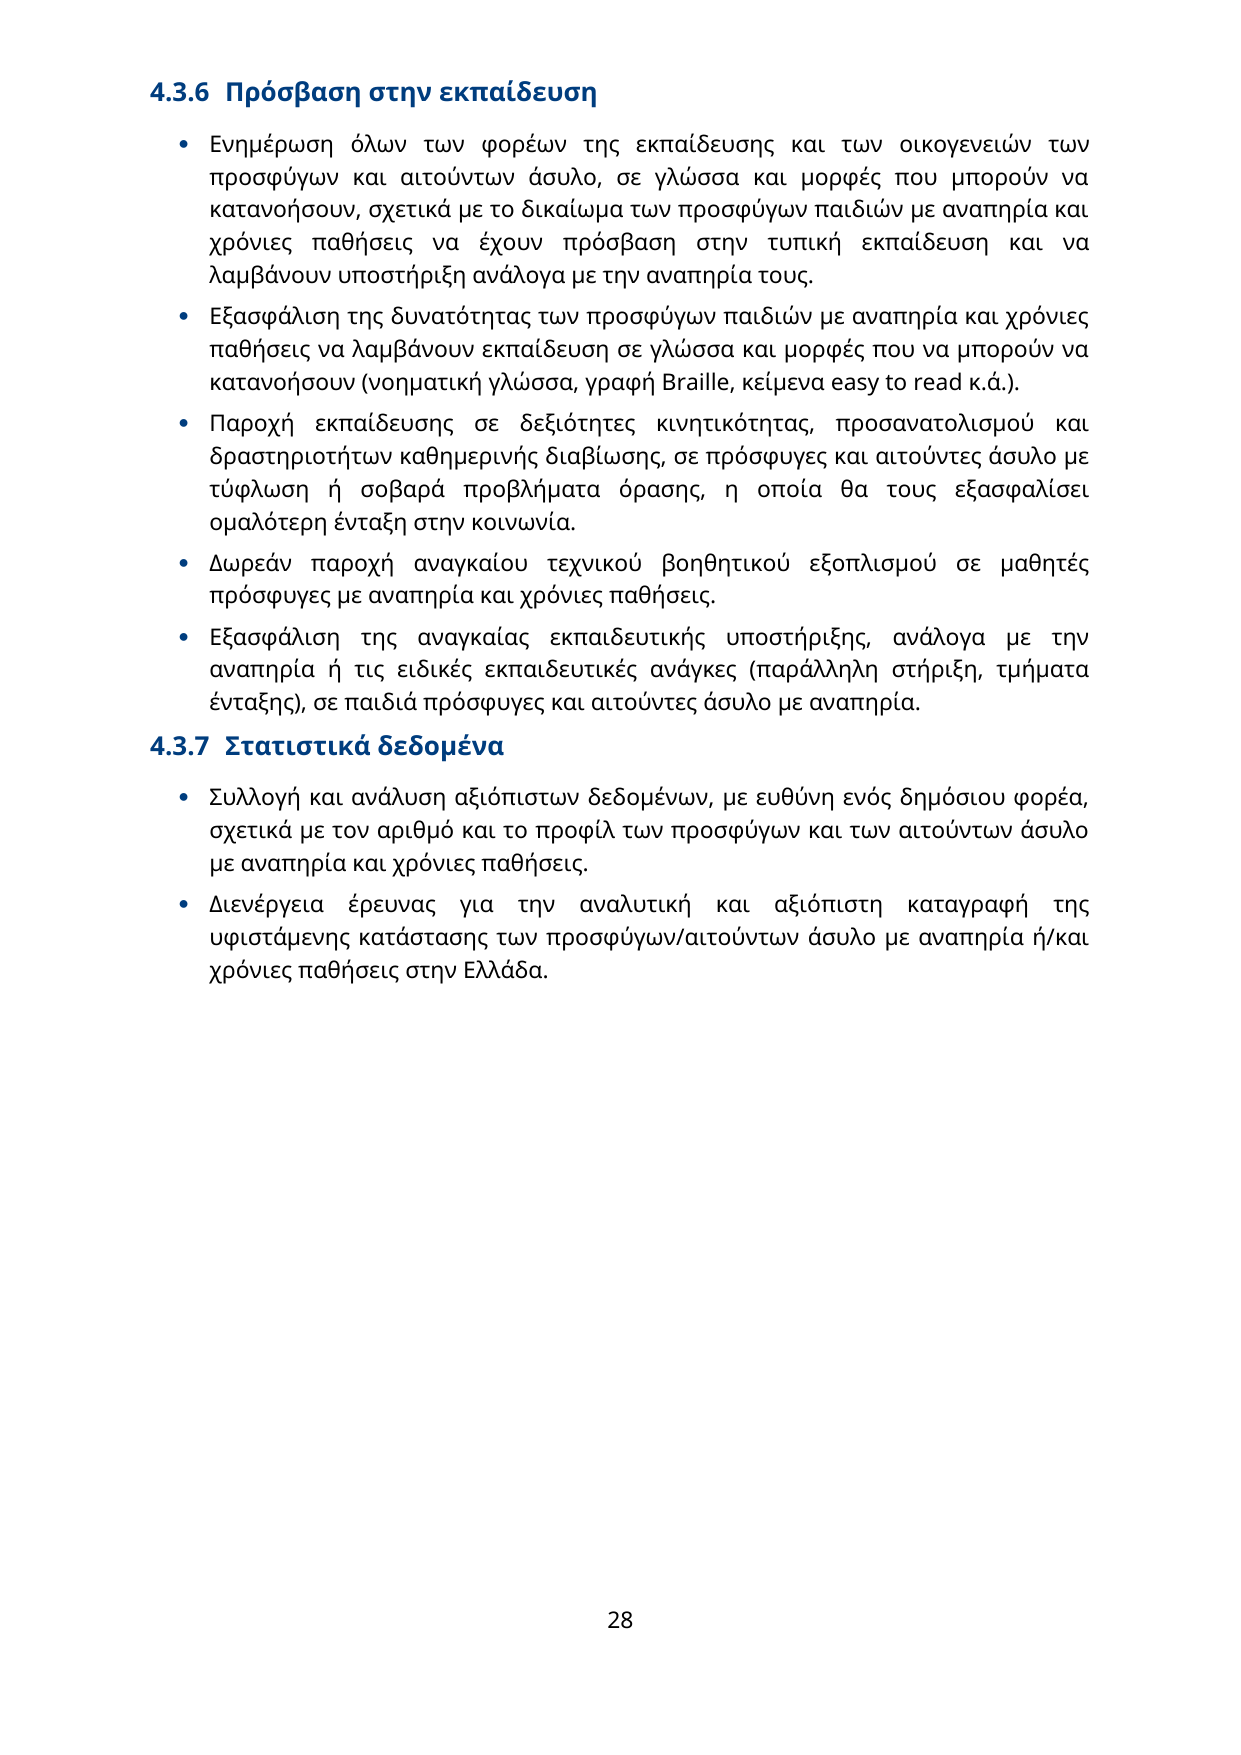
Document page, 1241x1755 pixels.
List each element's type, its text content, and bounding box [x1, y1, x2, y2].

list Δωρεάν παροχή αναγκαίου τεχνικού βοηθητικού εξοπλισμού σε μαθητές πρόσφυγες με αναπηρία και χρόνιες παθήσεις. [179, 547, 1090, 611]
list Ενημέρωση όλων των φορέων της εκπαίδευσης και των οικογενειών των προσφύγων και αιτούντων άσυλο, σε γλώσσα και μορφές που μπορούν να κατανοήσουν, σχετικά με το δικαίωμα των προσφύγων παιδιών με αναπηρία και χρόνιες παθήσεις να έχουν πρόσβαση στην τυπική εκπαίδευση και να λαμβάνουν υποστήριξη ανάλογα με την αναπηρία τους. [179, 128, 1090, 290]
list Παροχή εκπαίδευσης σε δεξιότητες κινητικότητας, προσανατολισμού και δραστηριοτήτων καθημερινής διαβίωσης, σε πρόσφυγες και αιτούντες άσυλο με τύφλωση ή σοβαρά προβλήματα όρασης, η οποία θα τους εξασφαλίσει ομαλότερη ένταξη στην κοινωνία. [179, 407, 1090, 537]
list Διενέργεια έρευνας για την αναλυτική και αξιόπιστη καταγραφή της υφιστάμενης κατάστασης των προσφύγων/αιτούντων άσυλο με αναπηρία ή/και χρόνιες παθήσεις στην Ελλάδα. [179, 888, 1090, 985]
list Συλλογή και ανάλυση αξιόπιστων δεδομένων, με ευθύνη ενός δημόσιου φορέα, σχετικά με τον αριθμό και το προφίλ των προσφύγων και των αιτούντων άσυλο με αναπηρία και χρόνιες παθήσεις. [179, 781, 1090, 878]
subtitle Στατιστικά δεδομένα [150, 727, 1090, 763]
subtitle Πρόσβαση στην εκπαίδευση [150, 74, 1090, 109]
list Εξασφάλιση της αναγκαίας εκπαιδευτικής υποστήριξης, ανάλογα με την αναπηρία ή τις ειδικές εκπαιδευτικές ανάγκες (παράλληλη στήριξη, τμήματα ένταξης), σε παιδιά πρόσφυγες και αιτούντες άσυλο με αναπηρία. [179, 621, 1090, 717]
list Εξασφάλιση της δυνατότητας των προσφύγων παιδιών με αναπηρία και χρόνιες παθήσεις να λαμβάνουν εκπαίδευση σε γλώσσα και μορφές που να μπορούν να κατανοήσουν (νοηματική γλώσσα, γραφή Braille, κείμενα easy to read κ.ά.). [179, 300, 1090, 397]
